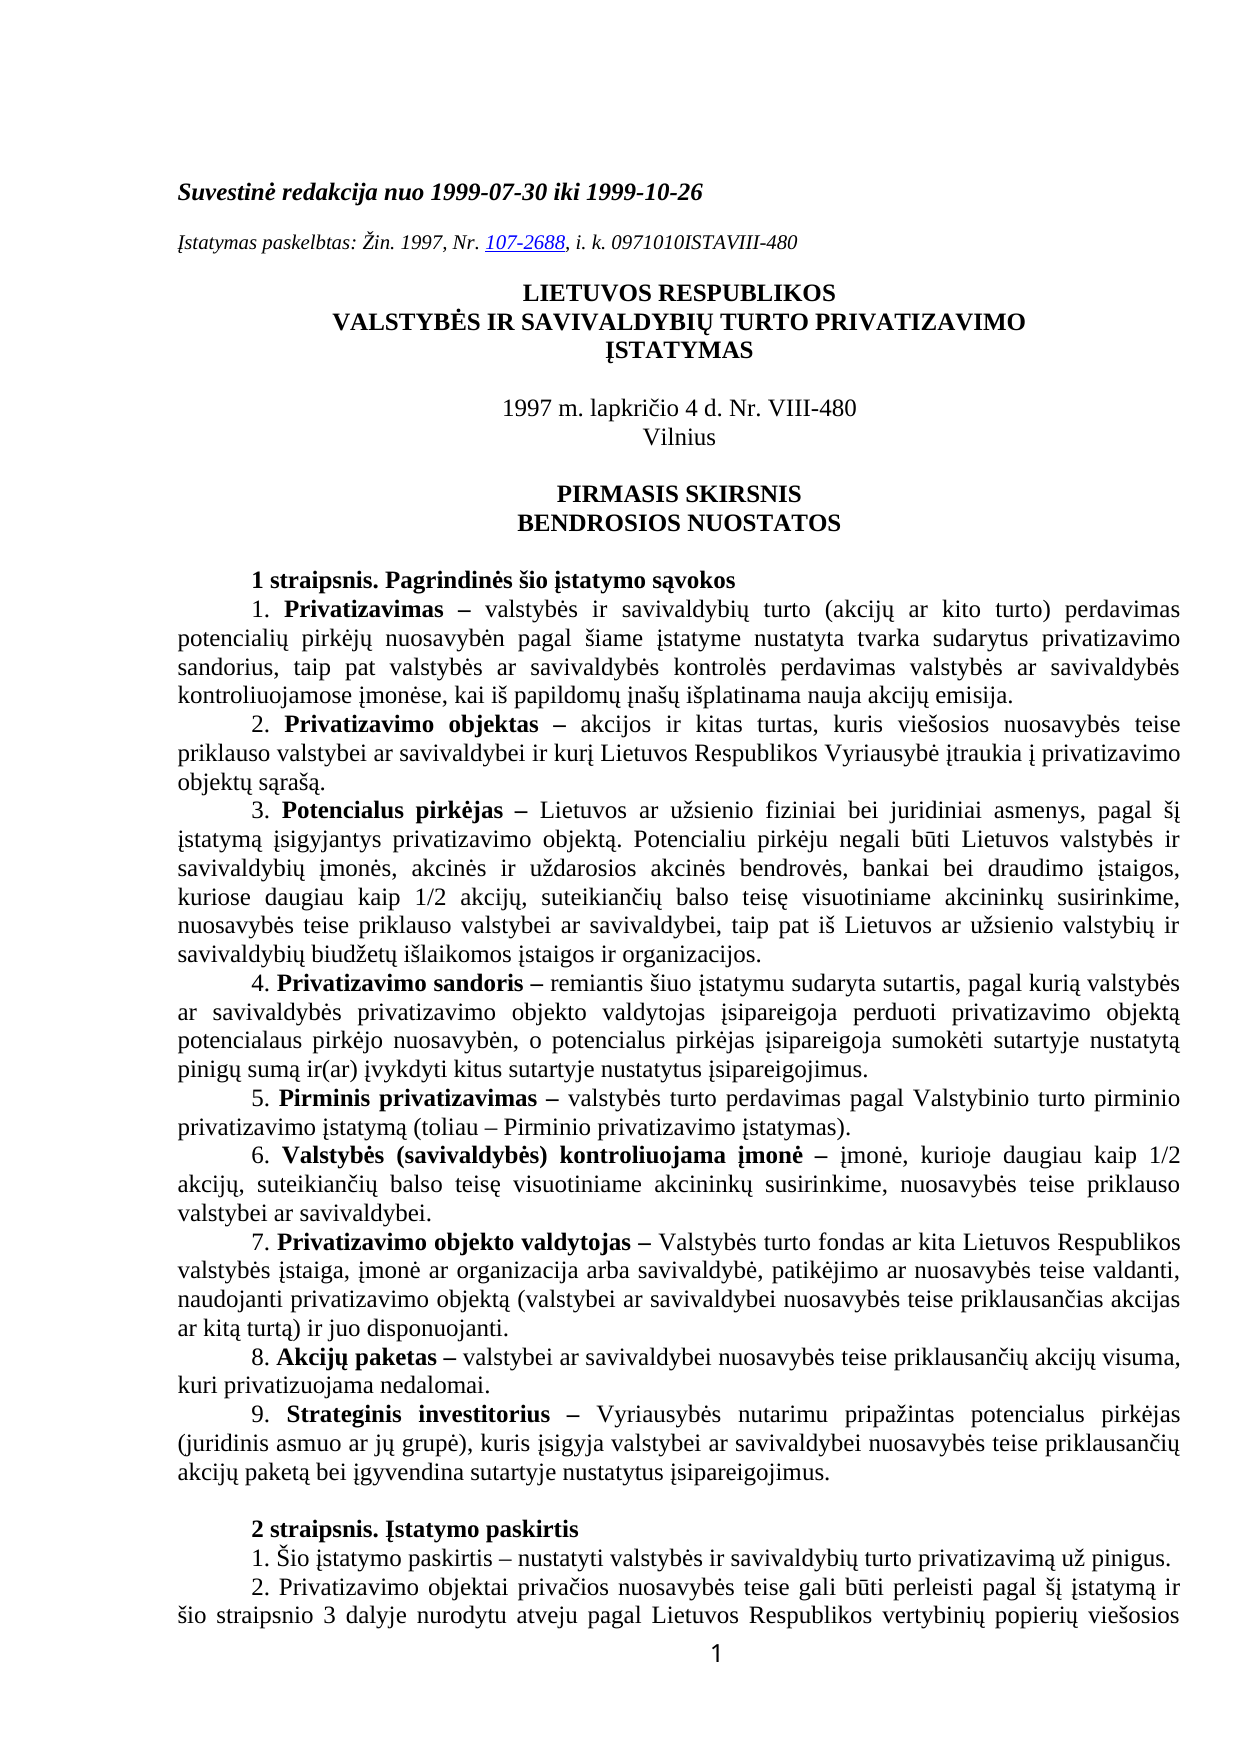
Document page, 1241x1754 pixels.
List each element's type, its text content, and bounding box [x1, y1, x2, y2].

text LIETUVOS RESPUBLIKOS VALSTYBĖS IR SAVIVALDYBIŲ TURTO PRIVATIZAVIMO ĮSTATYMAS [177, 278, 1181, 364]
text 9. Strateginis investitorius – Vyriausybės nutarimu pripažintas potencialus pirkėjas (juridinis asmuo ar jų grupė), kuris įsigyja valstybei ar savivaldybei nuosavybės teise priklausančių akcijų paketą bei įgyvendina sutartyje nustatytus įsipareigojimus. [177, 1399, 1181, 1486]
text BENDROSIOS NUOSTATOS [177, 508, 1181, 537]
text 1 straipsnis. Pagrindinės šio įstatymo sąvokos [177, 566, 1181, 594]
text 2. Privatizavimo objektai privačios nuosavybės teise gali būti perleisti pagal šį įstatymą ir šio straipsnio 3 dalyje nurodytu atveju pagal Lietuvos Respublikos vertybinių popierių viešosios [177, 1572, 1181, 1629]
text Įstatymas paskelbtas: Žin. 1997, Nr. 107-2688, i. k. 0971010ISTAVIII-480 [177, 230, 1181, 254]
text 1. Šio įstatymo paskirtis – nustatyti valstybės ir savivaldybių turto privatizavimą už pinigus. [177, 1543, 1181, 1572]
text 3. Potencialus pirkėjas – Lietuvos ar užsienio fiziniai bei juridiniai asmenys, pagal šį įstatymą įsigyjantys privatizavimo objektą. Potencialiu pirkėju negali būti Lietuvos valstybės ir savivaldybių įmonės, akcinės ir uždarosios akcinės bendrovės, bankai bei draudimo įstaigos, kuriose daugiau kaip 1/2 akcijų, suteikiančių balso teisę visuotiniame akcininkų susirinkime, nuosavybės teise priklauso valstybei ar savivaldybei, taip pat iš Lietuvos ar užsienio valstybių ir savivaldybių biudžetų išlaikomos įstaigos ir organizacijos. [177, 796, 1181, 968]
text 1. Privatizavimas – valstybės ir savivaldybių turto (akcijų ar kito turto) perdavimas potencialių pirkėjų nuosavybėn pagal šiame įstatyme nustatyta tvarka sudarytus privatizavimo sandorius, taip pat valstybės ar savivaldybės kontrolės perdavimas valstybės ar savivaldybės kontroliuojamose įmonėse, kai iš papildomų įnašų išplatinama nauja akcijų emisija. [177, 594, 1181, 709]
text 1997 m. lapkričio 4 d. Nr. VIII-480 [177, 393, 1181, 422]
text 5. Pirminis privatizavimas – valstybės turto perdavimas pagal Valstybinio turto pirminio privatizavimo įstatymą (toliau – Pirminio privatizavimo įstatymas). [177, 1083, 1181, 1141]
text 2. Privatizavimo objektas – akcijos ir kitas turtas, kuris viešosios nuosavybės teise priklauso valstybei ar savivaldybei ir kurį Lietuvos Respublikos Vyriausybė įtraukia į privatizavimo objektų sąrašą. [177, 709, 1181, 796]
text Suvestinė redakcija nuo 1999-07-30 iki 1999-10-26 [177, 177, 1181, 206]
text 4. Privatizavimo sandoris – remiantis šiuo įstatymu sudaryta sutartis, pagal kurią valstybės ar savivaldybės privatizavimo objekto valdytojas įsipareigoja perduoti privatizavimo objektą potencialaus pirkėjo nuosavybėn, o potencialus pirkėjas įsipareigoja sumokėti sutartyje nustatytą pinigų sumą ir(ar) įvykdyti kitus sutartyje nustatytus įsipareigojimus. [177, 968, 1181, 1083]
text PIRMASIS SKIRSNIS [177, 479, 1181, 508]
text 2 straipsnis. Įstatymo paskirtis [177, 1514, 1181, 1543]
text 7. Privatizavimo objekto valdytojas – Valstybės turto fondas ar kita Lietuvos Respublikos valstybės įstaiga, įmonė ar organizacija arba savivaldybė, patikėjimo ar nuosavybės teise valdanti, naudojanti privatizavimo objektą (valstybei ar savivaldybei nuosavybės teise priklausančias akcijas ar kitą turtą) ir juo disponuojanti. [177, 1227, 1181, 1342]
text Vilnius [177, 422, 1181, 451]
text 6. Valstybės (savivaldybės) kontroliuojama įmonė – įmonė, kurioje daugiau kaip 1/2 akcijų, suteikiančių balso teisę visuotiniame akcininkų susirinkime, nuosavybės teise priklauso valstybei ar savivaldybei. [177, 1141, 1181, 1227]
text 8. Akcijų paketas – valstybei ar savivaldybei nuosavybės teise priklausančių akcijų visuma, kuri privatizuojama nedalomai. [177, 1342, 1181, 1399]
